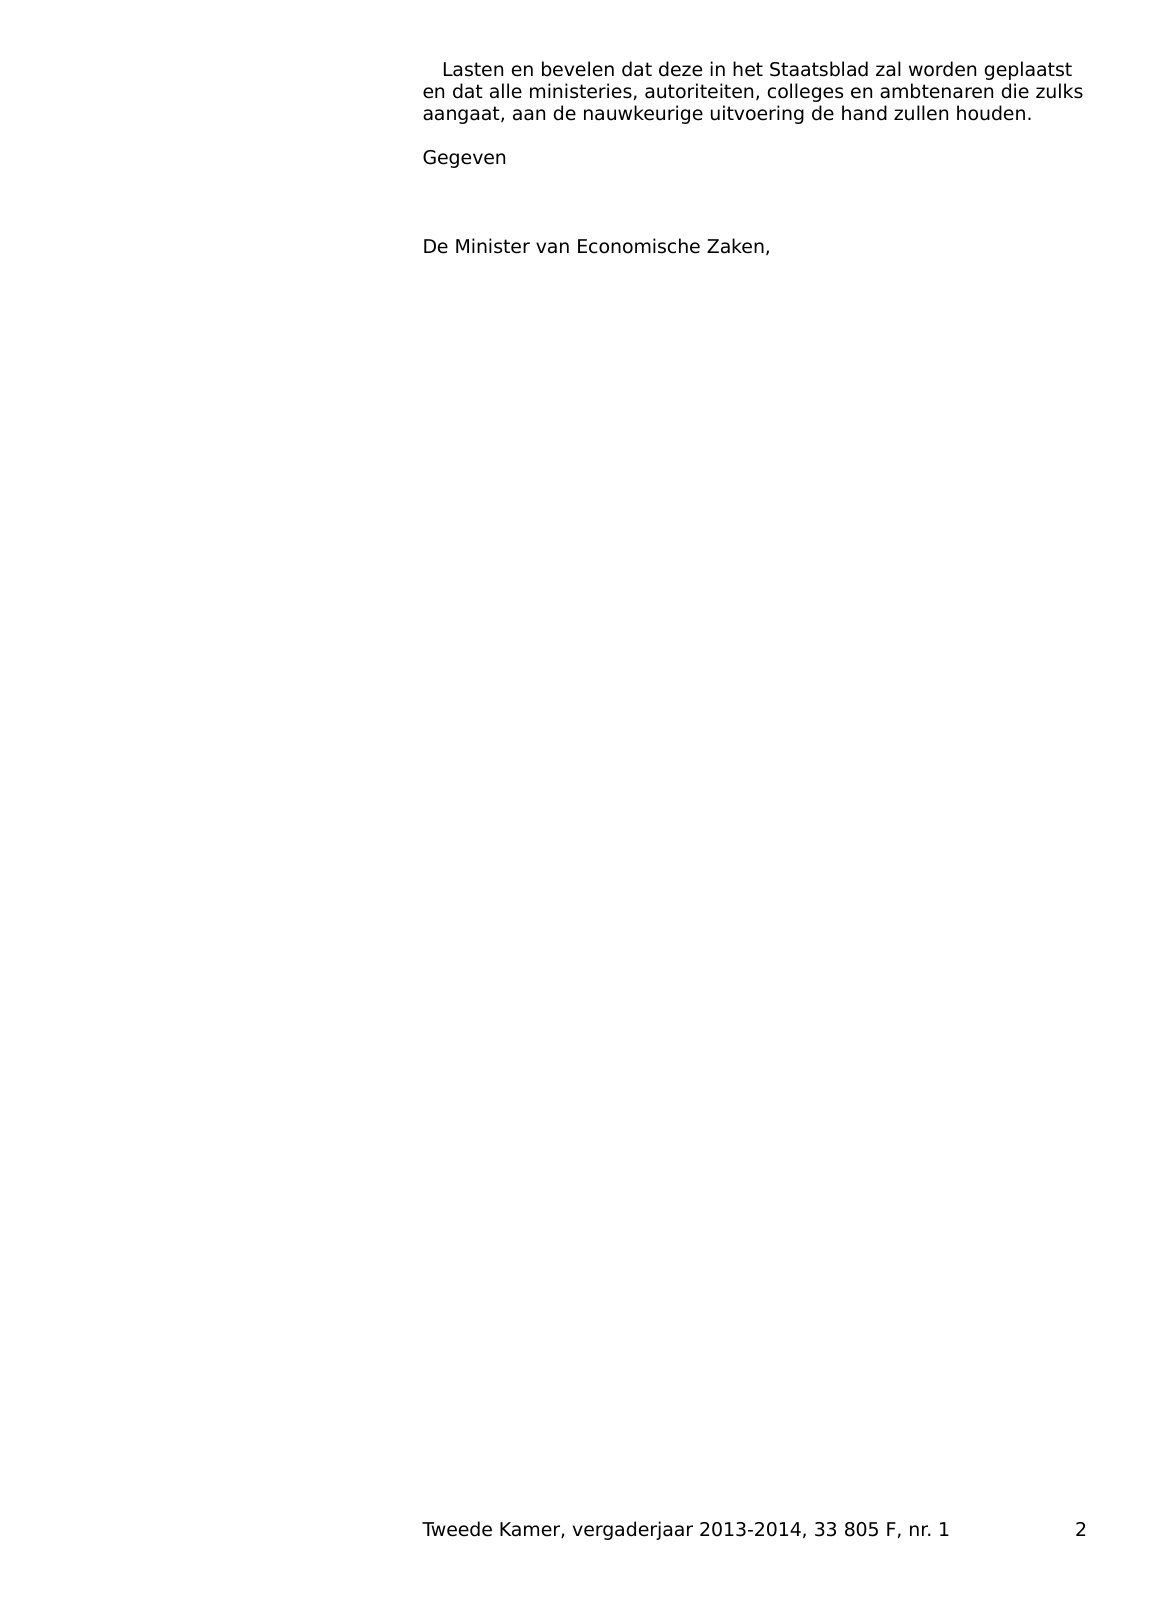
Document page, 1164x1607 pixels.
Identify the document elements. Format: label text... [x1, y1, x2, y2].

text Lasten en bevelen dat deze in het Staatsblad zal worden geplaatst en dat alle ministeries, autoriteiten, colleges en ambtenaren die zulks aangaat, aan de nauwkeurige uitvoering de hand zullen houden. [422, 59, 1087, 125]
text Gegeven [422, 147, 1087, 169]
text De Minister van Economische Zaken, [422, 236, 1087, 258]
